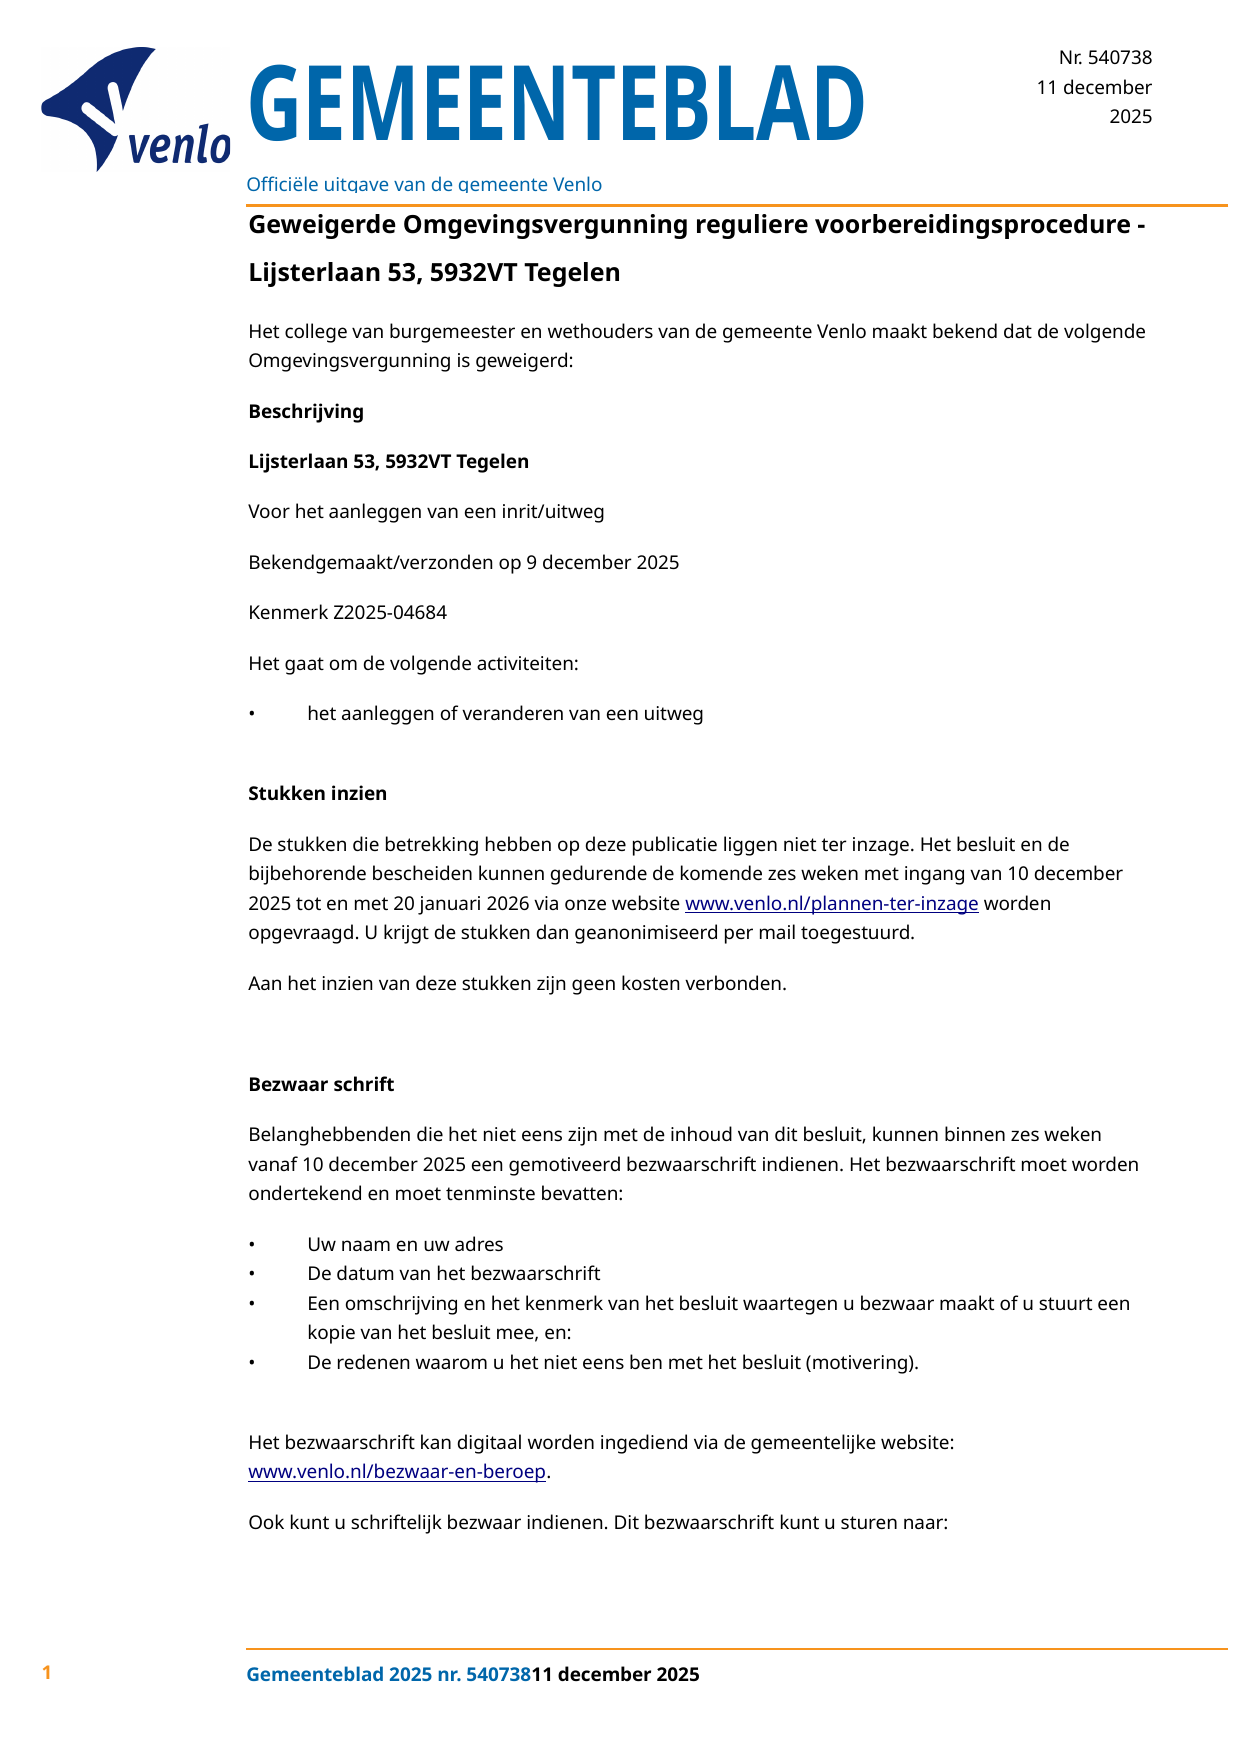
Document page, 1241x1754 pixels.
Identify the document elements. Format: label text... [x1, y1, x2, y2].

list De datum van het bezwaarschrift [248, 1260, 1152, 1286]
text Beschrijving [248, 398, 1152, 424]
picture [41, 47, 231, 172]
text Aan het inzien van deze stukken zijn geen kosten verbonden. [248, 970, 1152, 996]
text Bezwaar schrift [248, 1071, 1152, 1097]
text Stukken inzien [248, 780, 1152, 806]
text Bekendgemaakt/verzonden op 9 december 2025 [248, 549, 1152, 575]
text De stukken die betrekking hebben op deze publicatie liggen niet ter inzage. Het besluit en de bijbehorende bescheiden kunnen gedurende de komende zes weken met ingang van 10 december 2025 tot en met 20 januari 2026 via onze website www.venlo.nl/plannen-ter-inzage worden opgevraagd. U krijgt de stukken dan geanonimiseerd per mail toegestuurd. [248, 831, 1152, 945]
text Geweigerde Omgevingsvergunning reguliere voorbereidingsprocedure - Lijsterlaan 53, 5932VT Tegelen [248, 207, 1152, 288]
text Lijsterlaan 53, 5932VT Tegelen [248, 448, 1152, 474]
text Het bezwaarschrift kan digitaal worden ingediend via de gemeentelijke website: www.venlo.nl/bezwaar-en-beroep. [248, 1429, 1152, 1484]
text Kenmerk Z2025-04684 [248, 599, 1152, 625]
list Een omschrijving en het kenmerk van het besluit waartegen u bezwaar maakt of u stuurt een kopie van het besluit mee, en: [248, 1290, 1152, 1345]
text Ook kunt u schriftelijk bezwaar indienen. Dit bezwaarschrift kunt u sturen naar: [248, 1509, 1152, 1535]
text Het college van burgemeester en wethouders van de gemeente Venlo maakt bekend dat de volgende Omgevingsvergunning is geweigerd: [248, 318, 1152, 373]
list De redenen waarom u het niet eens ben met het besluit (motivering). [248, 1349, 1152, 1375]
text Voor het aanleggen van een inrit/uitweg [248, 499, 1152, 524]
list het aanleggen of veranderen van een uitweg [248, 700, 1152, 726]
text Belanghebbenden die het niet eens zijn met de inhoud van dit besluit, kunnen binnen zes weken vanaf 10 december 2025 een gemotiveerd bezwaarschrift indienen. Het bezwaarschrift moet worden ondertekend en moet tenminste bevatten: [248, 1121, 1152, 1206]
text Het gaat om de volgende activiteiten: [248, 650, 1152, 676]
list Uw naam en uw adres [248, 1231, 1152, 1257]
